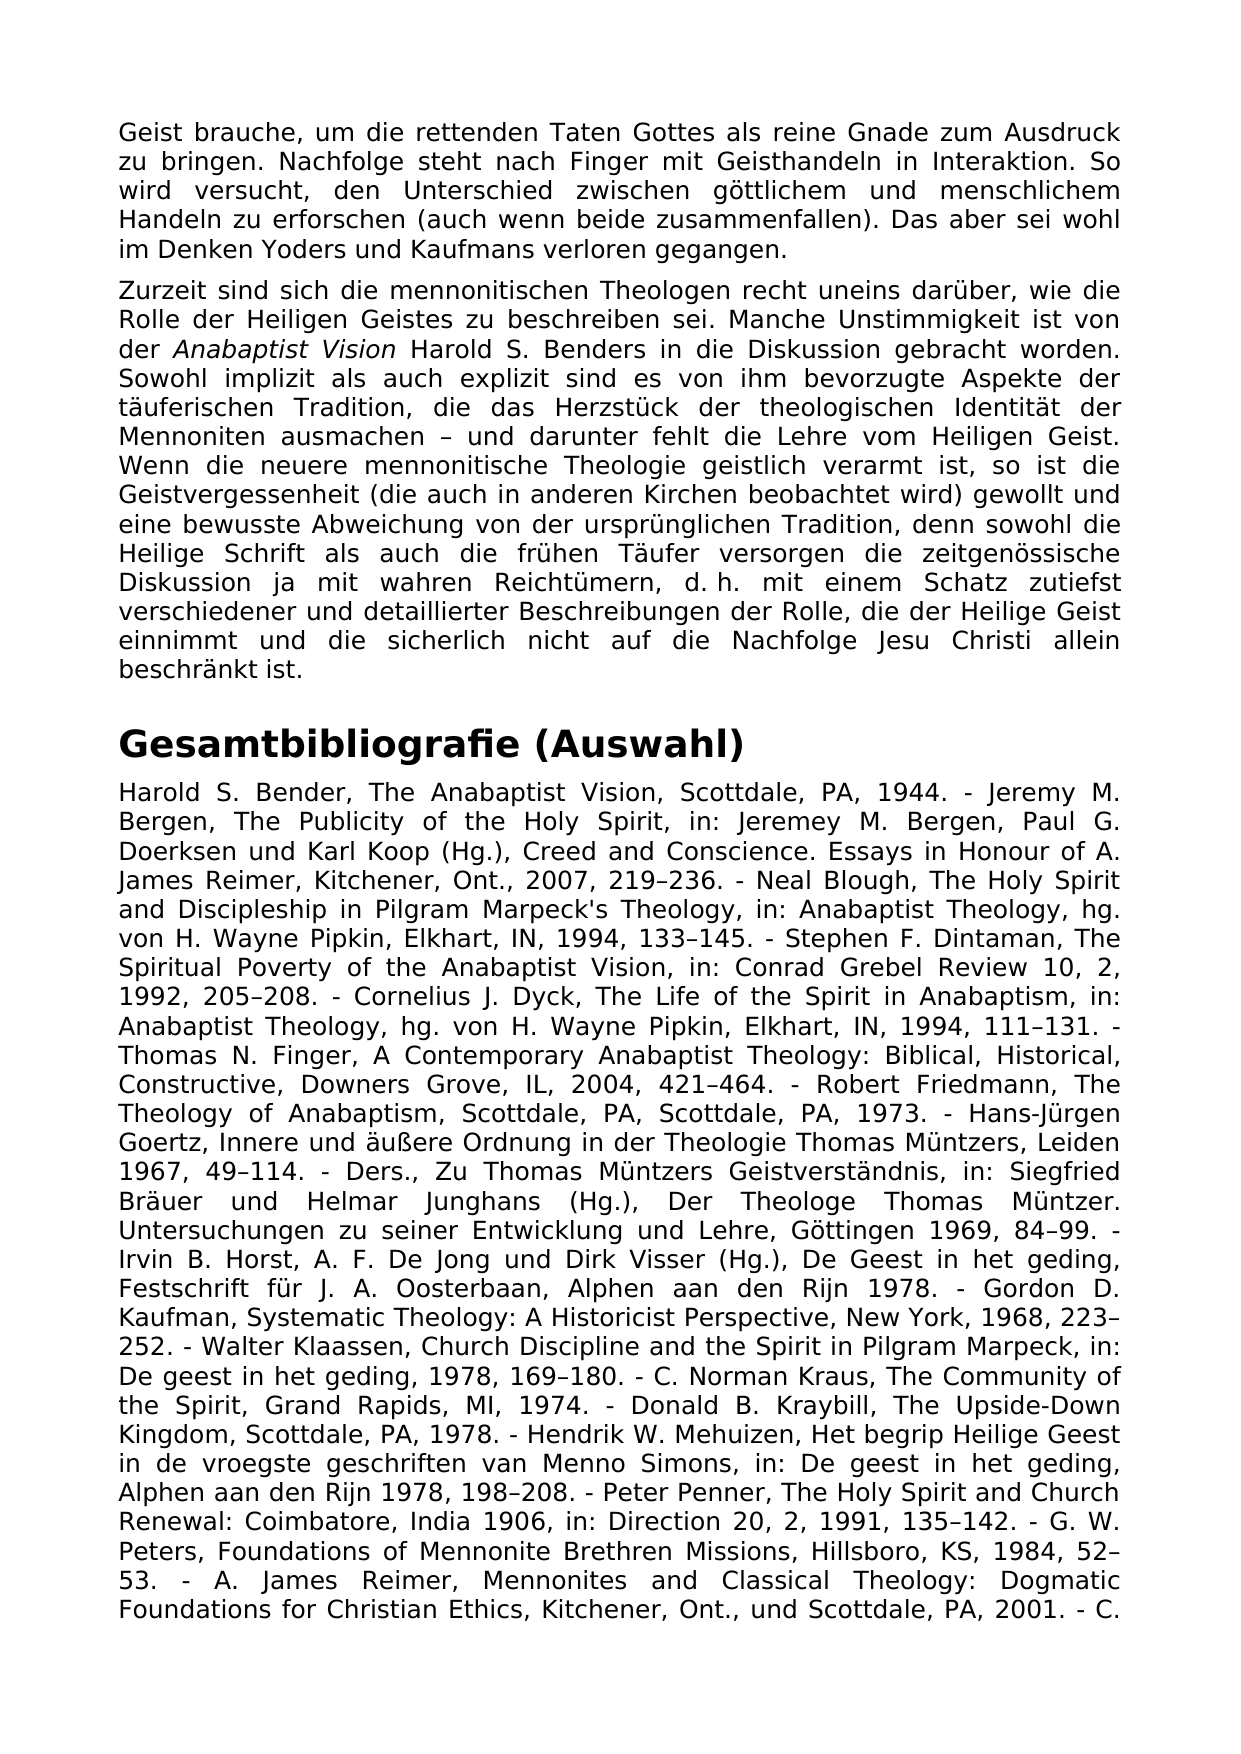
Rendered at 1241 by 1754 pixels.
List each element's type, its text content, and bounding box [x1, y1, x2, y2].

text Zurzeit sind sich die mennonitischen Theologen recht uneins darüber, wie die Rolle der Heiligen Geistes zu beschreiben sei. Manche Unstimmigkeit ist von der Anabaptist Vision Harold S. Benders in die Diskussion gebracht worden. Sowohl implizit als auch explizit sind es von ihm bevorzugte Aspekte der täuferischen Tradition, die das Herzstück der theologischen Identität der Mennoniten ausmachen – und darunter fehlt die Lehre vom Heiligen Geist. Wenn die neuere mennonitische Theologie geistlich verarmt ist, so ist die Geistvergessenheit (die auch in anderen Kirchen beobachtet wird) gewollt und eine bewusste Abweichung von der ursprünglichen Tradition, denn sowohl die Heilige Schrift als auch die frühen Täufer versorgen die zeitgenössische Diskussion ja mit wahren Reichtümern, d. h. mit einem Schatz zutiefst verschiedener und detaillierter Beschreibungen der Rolle, die der Heilige Geist einnimmt und die sicherlich nicht auf die Nachfolge Jesu Christi allein beschränkt ist. [118, 276, 1122, 685]
text Geist brauche, um die rettenden Taten Gottes als reine Gnade zum Ausdruck zu bringen. Nachfolge steht nach Finger mit Geisthandeln in Interaktion. So wird versucht, den Unterschied zwischen göttlichem und menschlichem Handeln zu erforschen (auch wenn beide zusammenfallen). Das aber sei wohl im Denken Yoders und Kaufmans verloren gegangen. [118, 118, 1122, 264]
text Harold S. Bender, The Anabaptist Vision, Scottdale, PA, 1944. - Jeremy M. Bergen, The Publicity of the Holy Spirit, in: Jeremey M. Bergen, Paul G. Doerksen und Karl Koop (Hg.), Creed and Conscience. Essays in Honour of A. James Reimer, Kitchener, Ont., 2007, 219–236. - Neal Blough, The Holy Spirit and Discipleship in Pilgram Marpeck's Theology, in: Anabaptist Theology, hg. von H. Wayne Pipkin, Elkhart, IN, 1994, 133–145. - Stephen F. Dintaman, The Spiritual Poverty of the Anabaptist Vision, in: Conrad Grebel Review 10, 2, 1992, 205–208. - Cornelius J. Dyck, The Life of the Spirit in Anabaptism, in: Anabaptist Theology, hg. von H. Wayne Pipkin, Elkhart, IN, 1994, 111–131. - Thomas N. Finger, A Contemporary Anabaptist Theology: Biblical, Historical, Constructive, Downers Grove, IL, 2004, 421–464. - Robert Friedmann, The Theology of Anabaptism, Scottdale, PA, Scottdale, PA, 1973. - Hans-Jürgen Goertz, Innere und äußere Ordnung in der Theologie Thomas Müntzers, Leiden 1967, 49–114. - Ders., Zu Thomas Müntzers Geistverständnis, in: Siegfried Bräuer und Helmar Junghans (Hg.), Der Theologe Thomas Müntzer. Untersuchungen zu seiner Entwicklung und Lehre, Göttingen 1969, 84–99. - Irvin B. Horst, A. F. De Jong und Dirk Visser (Hg.), De Geest in het geding, Festschrift für J. A. Oosterbaan, Alphen aan den Rijn 1978. - Gordon D. Kaufman, Systematic Theology: A Historicist Perspective, New York, 1968, 223–252. - Walter Klaassen, Church Discipline and the Spirit in Pilgram Marpeck, in: De geest in het geding, 1978, 169–180. - C. Norman Kraus, The Community of the Spirit, Grand Rapids, MI, 1974. - Donald B. Kraybill, The Upside-Down Kingdom, Scottdale, PA, 1978. - Hendrik W. Mehuizen, Het begrip Heilige Geest in de vroegste geschriften van Menno Simons, in: De geest in het geding, Alphen aan den Rijn 1978, 198–208. - Peter Penner, The Holy Spirit and Church Renewal: Coimbatore, India 1906, in: Direction 20, 2, 1991, 135–142. - G. W. Peters, Foundations of Mennonite Brethren Missions, Hillsboro, KS, 1984, 52–53. - A. James Reimer, Mennonites and Classical Theology: Dogmatic Foundations for Christian Ethics, Kitchener, Ont., und Scottdale, PA, 2001. - C. [118, 778, 1122, 1624]
subtitle Gesamtbibliografie (Auswahl) [118, 722, 1122, 766]
